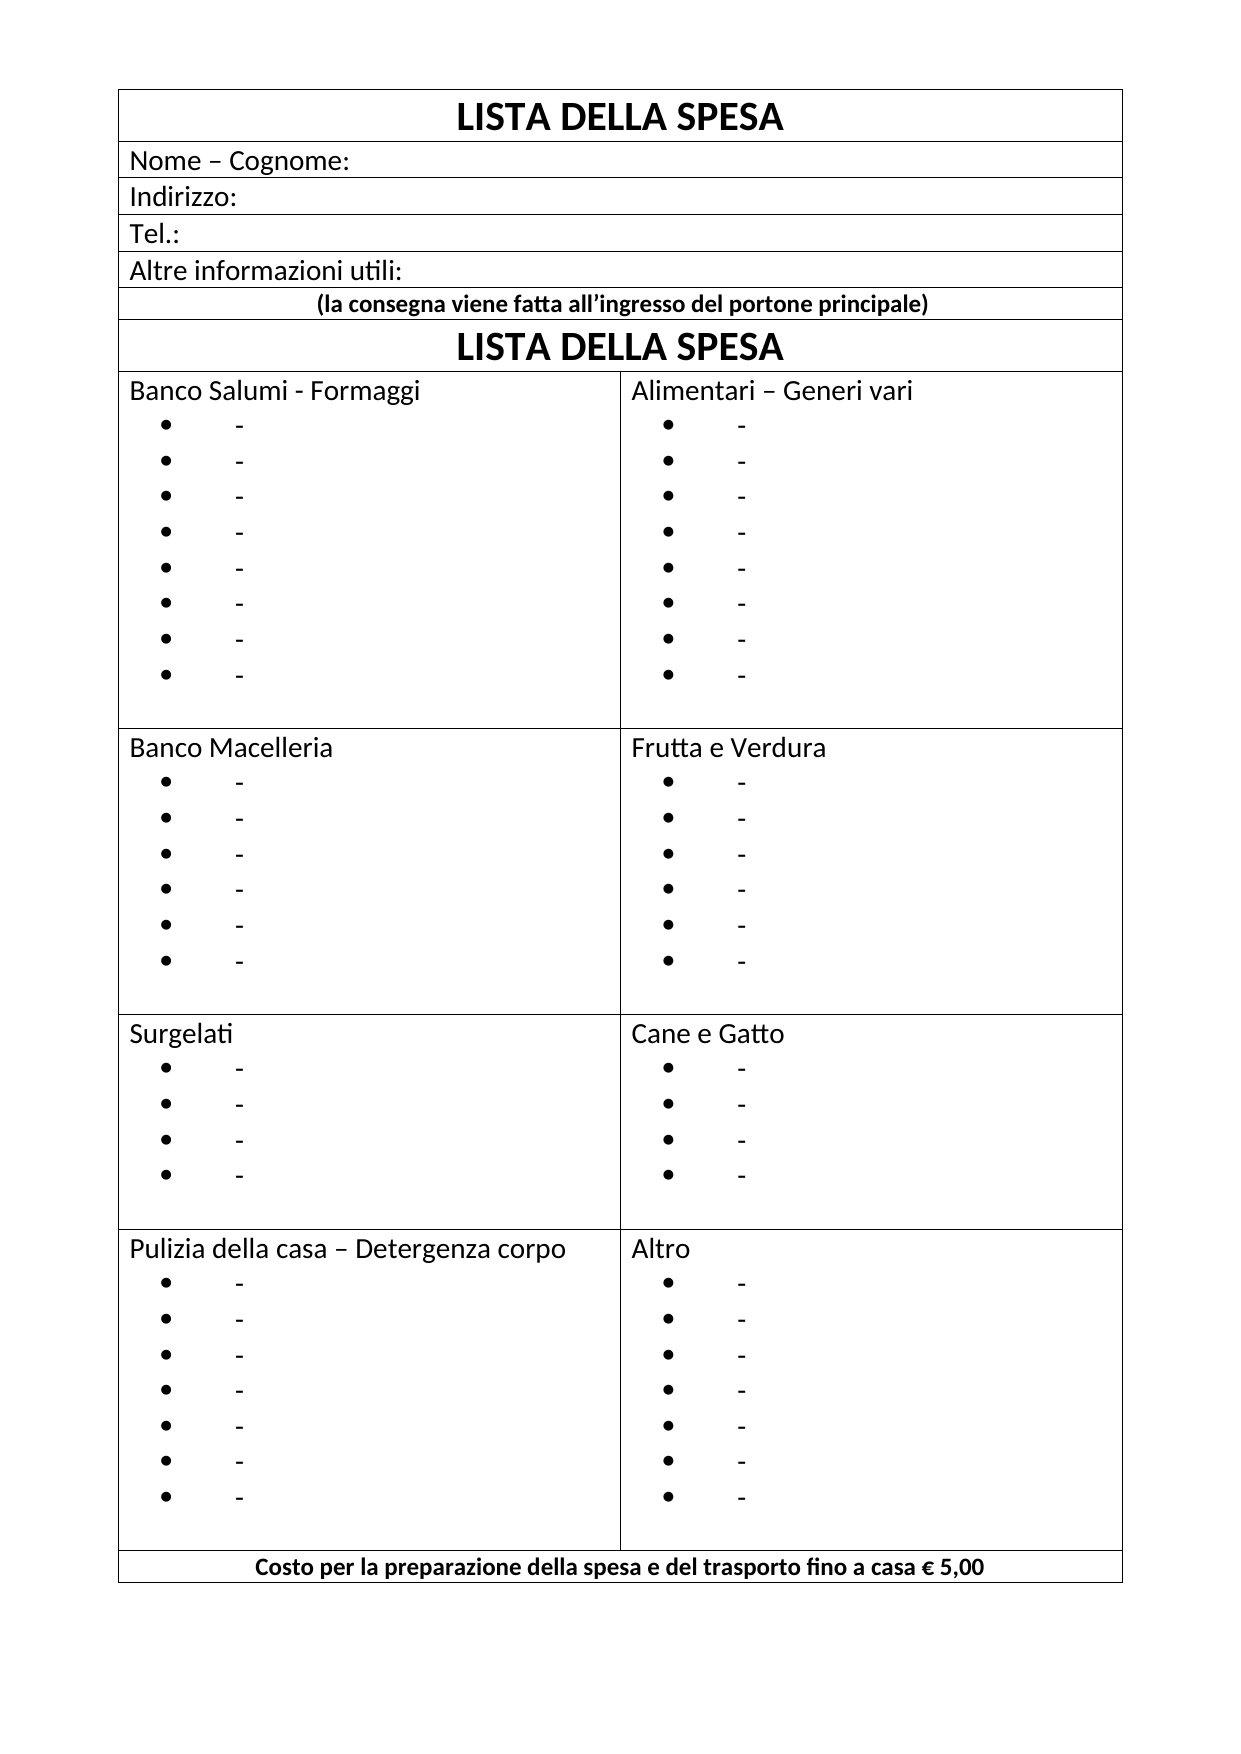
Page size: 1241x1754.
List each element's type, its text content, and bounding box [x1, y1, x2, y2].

table_cell (la consegna viene fatta all’ingresso del portone principale) [119, 288, 1122, 319]
table_cell Pulizia della casa – Detergenza corpo - - - - - - - [119, 1230, 620, 1550]
table_cell Banco Salumi - Formaggi - - - - - - - - [119, 372, 620, 728]
table_cell LISTA DELLA SPESA [119, 320, 1122, 371]
table_cell Altro - - - - - - - [621, 1230, 1122, 1550]
table_cell Frutta e Verdura - - - - - - [621, 729, 1122, 1014]
table_cell Nome – Cognome: [119, 142, 1122, 177]
table_header LISTA DELLA SPESA [119, 90, 1122, 141]
table_cell Banco Macelleria - - - - - - [119, 729, 620, 1014]
table_cell Alimentari – Generi vari - - - - - - - - [621, 372, 1122, 728]
table_cell Indirizzo: [119, 178, 1122, 214]
table_cell Altre informazioni utili: [119, 252, 1122, 287]
table_cell Cane e Gatto - - - - [621, 1015, 1122, 1229]
table_cell Surgelati - - - - [119, 1015, 620, 1229]
table_cell Tel.: [119, 215, 1122, 251]
table_cell Costo per la preparazione della spesa e del trasporto fino a casa € 5,00 [119, 1551, 1122, 1582]
